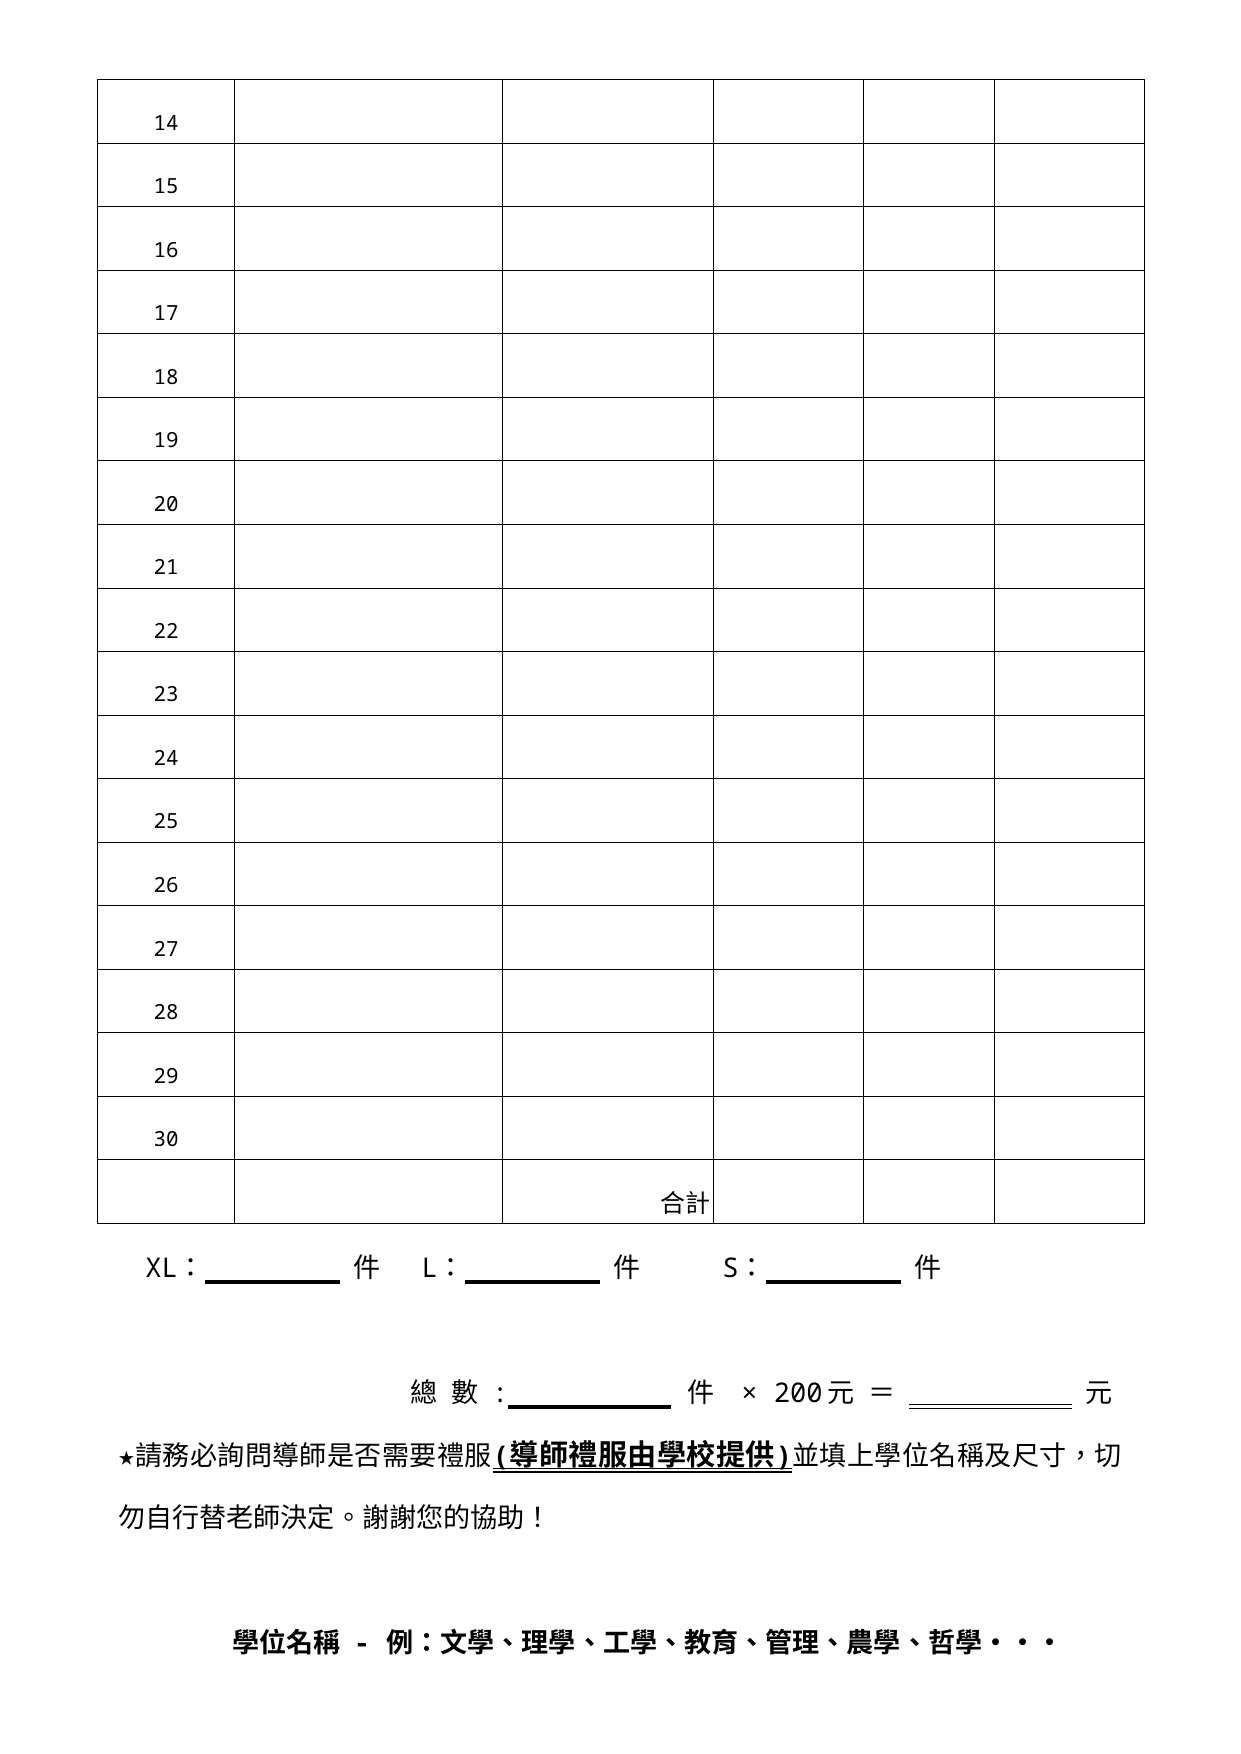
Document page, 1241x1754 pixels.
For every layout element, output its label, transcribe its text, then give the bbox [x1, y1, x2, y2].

table_cell [235, 652, 502, 714]
table_cell 26 [98, 843, 234, 905]
table_cell [503, 398, 713, 460]
table_cell [714, 970, 863, 1032]
table_cell [864, 398, 994, 460]
table_cell [864, 906, 994, 969]
table_cell [503, 652, 713, 714]
table_cell [714, 652, 863, 714]
table_cell 21 [98, 525, 234, 587]
table_cell 29 [98, 1033, 234, 1096]
table_cell [995, 144, 1144, 206]
table_cell [864, 525, 994, 587]
table_cell [864, 716, 994, 778]
table_cell [714, 1160, 863, 1223]
table_cell [714, 271, 863, 333]
table_cell [864, 1160, 994, 1223]
table_cell [714, 1097, 863, 1159]
table_cell [995, 779, 1144, 842]
table_cell [503, 144, 713, 206]
table_cell [864, 843, 994, 905]
table_cell [503, 843, 713, 905]
table_cell [714, 779, 863, 842]
table_cell [995, 80, 1144, 143]
text XL： 件 L： 件 S： 件 [118, 1224, 1122, 1286]
table_cell 27 [98, 906, 234, 969]
table_cell [503, 334, 713, 397]
table_cell [503, 271, 713, 333]
text 總 數 : 件 × 200元 ＝ 元 [118, 1349, 1122, 1411]
table_cell [98, 1160, 234, 1223]
table_cell [995, 1160, 1144, 1223]
table_cell [864, 207, 994, 270]
table_cell [503, 779, 713, 842]
table_cell [714, 906, 863, 969]
table_cell [235, 271, 502, 333]
table_cell [235, 1160, 502, 1223]
table_cell [995, 398, 1144, 460]
table_cell [995, 461, 1144, 524]
table_cell [995, 589, 1144, 651]
table_cell [714, 398, 863, 460]
table_cell [503, 716, 713, 778]
table_cell [503, 80, 713, 143]
table_cell [503, 207, 713, 270]
table_cell [864, 970, 994, 1032]
table_cell [714, 144, 863, 206]
table_cell 16 [98, 207, 234, 270]
table_cell [995, 843, 1144, 905]
table_cell [714, 589, 863, 651]
table_cell [503, 1097, 713, 1159]
table_cell 24 [98, 716, 234, 778]
table_cell [864, 334, 994, 397]
table_cell 23 [98, 652, 234, 714]
table_cell [503, 1033, 713, 1096]
table_cell [714, 716, 863, 778]
table_cell 15 [98, 144, 234, 206]
text ★請務必詢問導師是否需要禮服(導師禮服由學校提供)並填上學位名稱及尺寸，切勿自行替老師決定。謝謝您的協助！ [118, 1411, 1122, 1536]
table_cell [864, 1097, 994, 1159]
table_cell 20 [98, 461, 234, 524]
table_cell [235, 461, 502, 524]
table_cell [714, 525, 863, 587]
table_cell [235, 1033, 502, 1096]
table_cell [864, 461, 994, 524]
table_cell [503, 589, 713, 651]
table_cell 18 [98, 334, 234, 397]
table_cell [235, 906, 502, 969]
table_cell [235, 589, 502, 651]
table_cell [995, 271, 1144, 333]
table_cell [235, 398, 502, 460]
table_cell [235, 1097, 502, 1159]
table_cell [864, 271, 994, 333]
table_cell [714, 334, 863, 397]
table_cell [864, 80, 994, 143]
table_cell [714, 80, 863, 143]
table_cell [864, 779, 994, 842]
table_cell [864, 144, 994, 206]
table_cell [714, 843, 863, 905]
table_cell [503, 525, 713, 587]
table_cell [995, 1033, 1144, 1096]
table_cell [503, 461, 713, 524]
table_cell [995, 970, 1144, 1032]
table_cell [235, 207, 502, 270]
table_cell 19 [98, 398, 234, 460]
table_cell [995, 652, 1144, 714]
table_cell [235, 716, 502, 778]
table_cell 17 [98, 271, 234, 333]
table_cell 合計 [503, 1160, 713, 1223]
table_cell [235, 970, 502, 1032]
table_cell [995, 525, 1144, 587]
table_cell 25 [98, 779, 234, 842]
table_cell [235, 80, 502, 143]
table_cell [714, 1033, 863, 1096]
table_cell [235, 144, 502, 206]
table_cell [235, 334, 502, 397]
table_cell 14 [98, 80, 234, 143]
text 學位名稱 - 例：文學、理學、工學、教育、管理、農學、哲學‧‧‧ [118, 1599, 1122, 1661]
table_cell [995, 906, 1144, 969]
table_cell [714, 207, 863, 270]
table_cell 22 [98, 589, 234, 651]
table_cell [714, 461, 863, 524]
table_cell [995, 716, 1144, 778]
table_cell [235, 779, 502, 842]
table_cell [864, 652, 994, 714]
table_cell [235, 525, 502, 587]
table_cell [503, 970, 713, 1032]
table_cell [995, 1097, 1144, 1159]
table_cell 30 [98, 1097, 234, 1159]
table_cell [864, 1033, 994, 1096]
table_cell [995, 207, 1144, 270]
table_cell [235, 843, 502, 905]
table_cell [864, 589, 994, 651]
table_cell [995, 334, 1144, 397]
table_cell [503, 906, 713, 969]
table_cell 28 [98, 970, 234, 1032]
